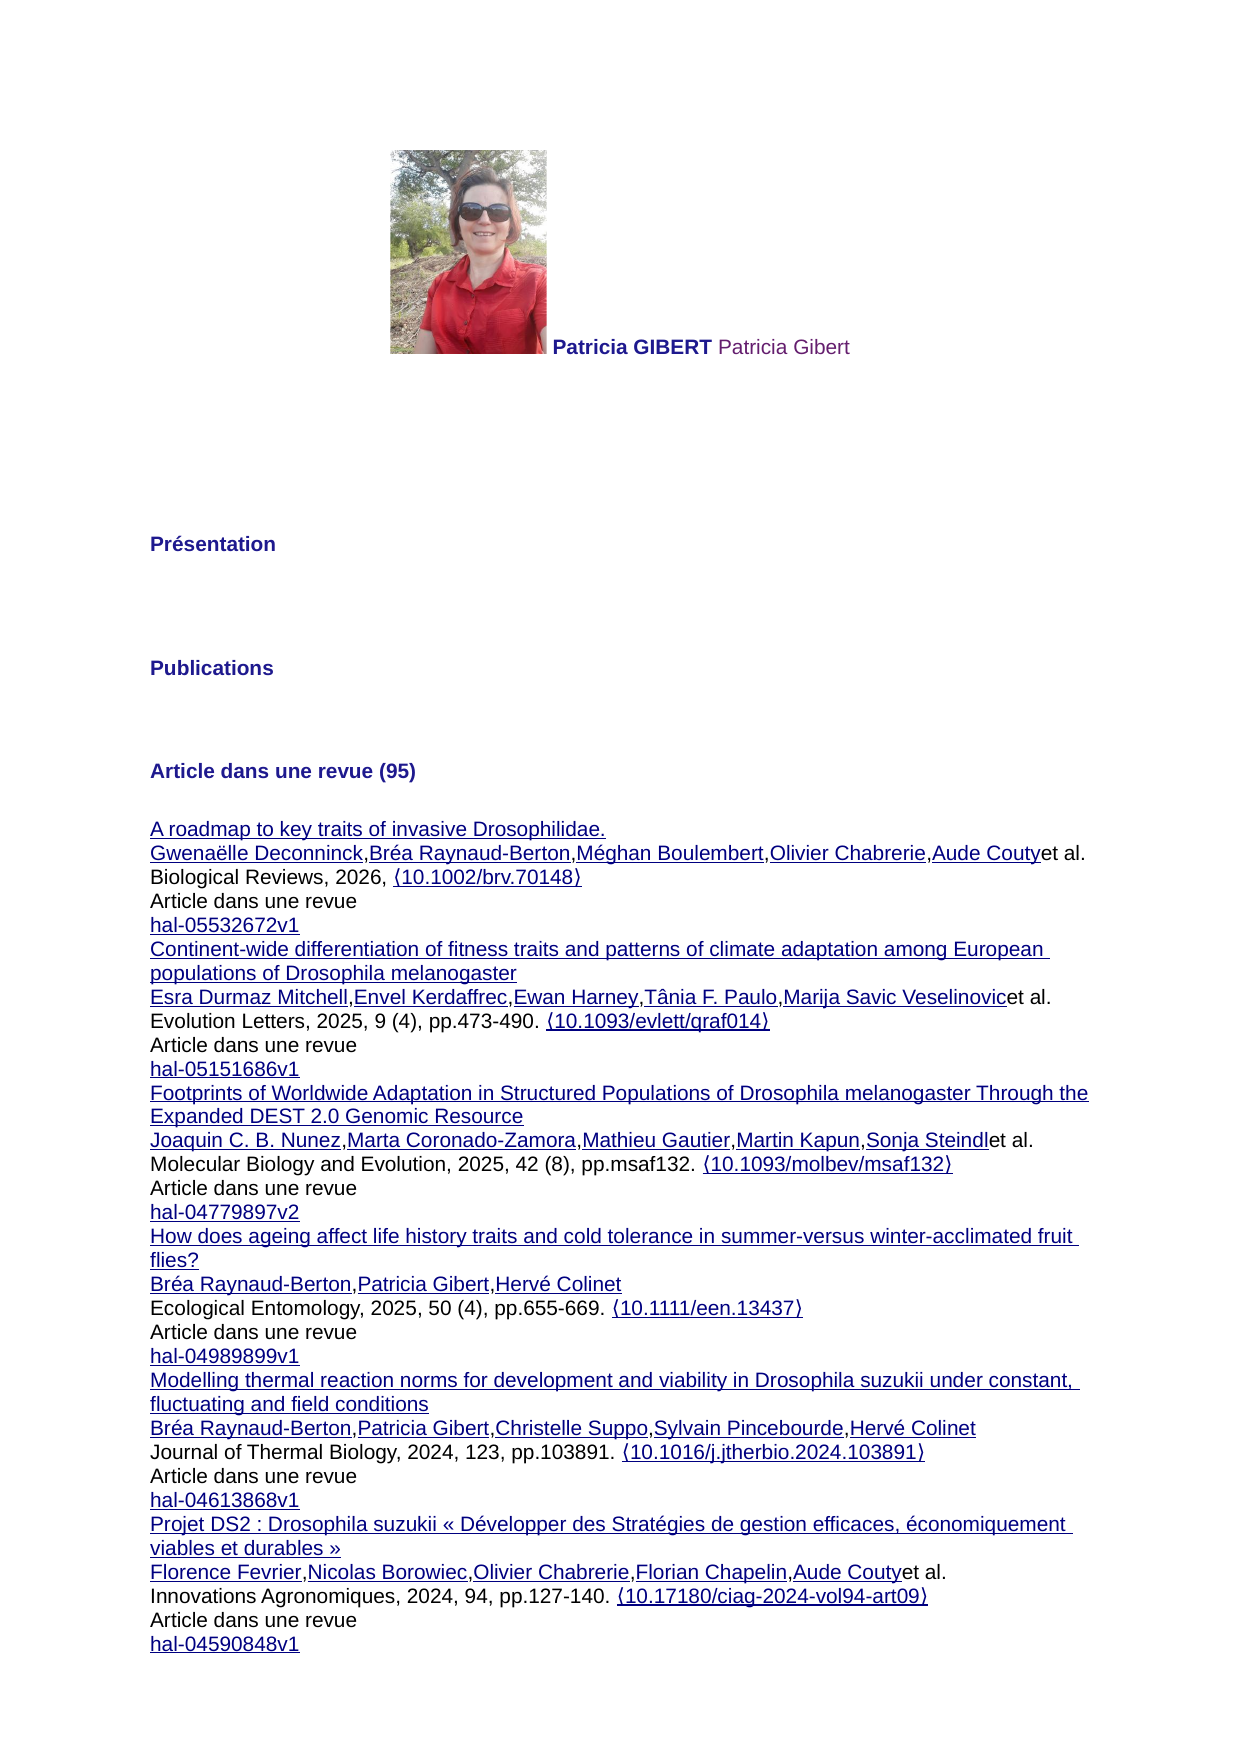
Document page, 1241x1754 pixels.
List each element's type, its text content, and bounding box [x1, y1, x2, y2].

subtitle Patricia GIBERT Patricia Gibert [150, 150, 1090, 358]
table_cell Modelling thermal reaction norms for development and viability in Drosophila suzukii under constant, fluctuating and field conditions Bréa Raynaud-Berton,Patricia Gibert,Christelle Suppo,Sylvain Pincebourde,Hervé Colinet Journal of Thermal Biology, 2024, 123, pp.103891. ⟨10.1016/j.jtherbio.2024.103891⟩ Article dans une revue hal-04613868v1 [150, 1368, 1090, 1512]
subtitle Présentation [150, 531, 1090, 555]
table_cell How does ageing affect life history traits and cold tolerance in summer‐versus winter‐acclimated fruit flies? Bréa Raynaud-Berton,Patricia Gibert,Hervé Colinet Ecological Entomology, 2025, 50 (4), pp.655-669. ⟨10.1111/een.13437⟩ Article dans une revue hal-04989899v1 [150, 1224, 1090, 1368]
table_cell Continent-wide differentiation of fitness traits and patterns of climate adaptation among European populations of Drosophila melanogaster Esra Durmaz Mitchell,Envel Kerdaffrec,Ewan Harney,Tânia F. Paulo,Marija Savic Veselinovicet al. Evolution Letters, 2025, 9 (4), pp.473-490. ⟨10.1093/evlett/qraf014⟩ Article dans une revue hal-05151686v1 [150, 937, 1090, 1080]
subtitle Publications [150, 655, 1090, 679]
table_cell Footprints of Worldwide Adaptation in Structured Populations of Drosophila melanogaster Through the Expanded DEST 2.0 Genomic Resource Joaquin C. B. Nunez,Marta Coronado-Zamora,Mathieu Gautier,Martin Kapun,Sonja Steindlet al. Molecular Biology and Evolution, 2025, 42 (8), pp.msaf132. ⟨10.1093/molbev/msaf132⟩ Article dans une revue hal-04779897v2 [150, 1080, 1090, 1224]
table_cell Projet DS2 : Drosophila suzukii « Développer des Stratégies de gestion efficaces, économiquement viables et durables » Florence Fevrier,Nicolas Borowiec,Olivier Chabrerie,Florian Chapelin,Aude Coutyet al. Innovations Agronomiques, 2024, 94, pp.127-140. ⟨10.17180/ciag-2024-vol94-art09⟩ Article dans une revue hal-04590848v1 [150, 1512, 1090, 1655]
table_header A roadmap to key traits of invasive Drosophilidae. Gwenaëlle Deconninck,Bréa Raynaud-Berton,Méghan Boulembert,Olivier Chabrerie,Aude Coutyet al. Biological Reviews, 2026, ⟨10.1002/brv.70148⟩ Article dans une revue hal-05532672v1 [150, 817, 1090, 937]
subtitle Article dans une revue (95) [150, 758, 1090, 782]
picture [390, 150, 547, 354]
